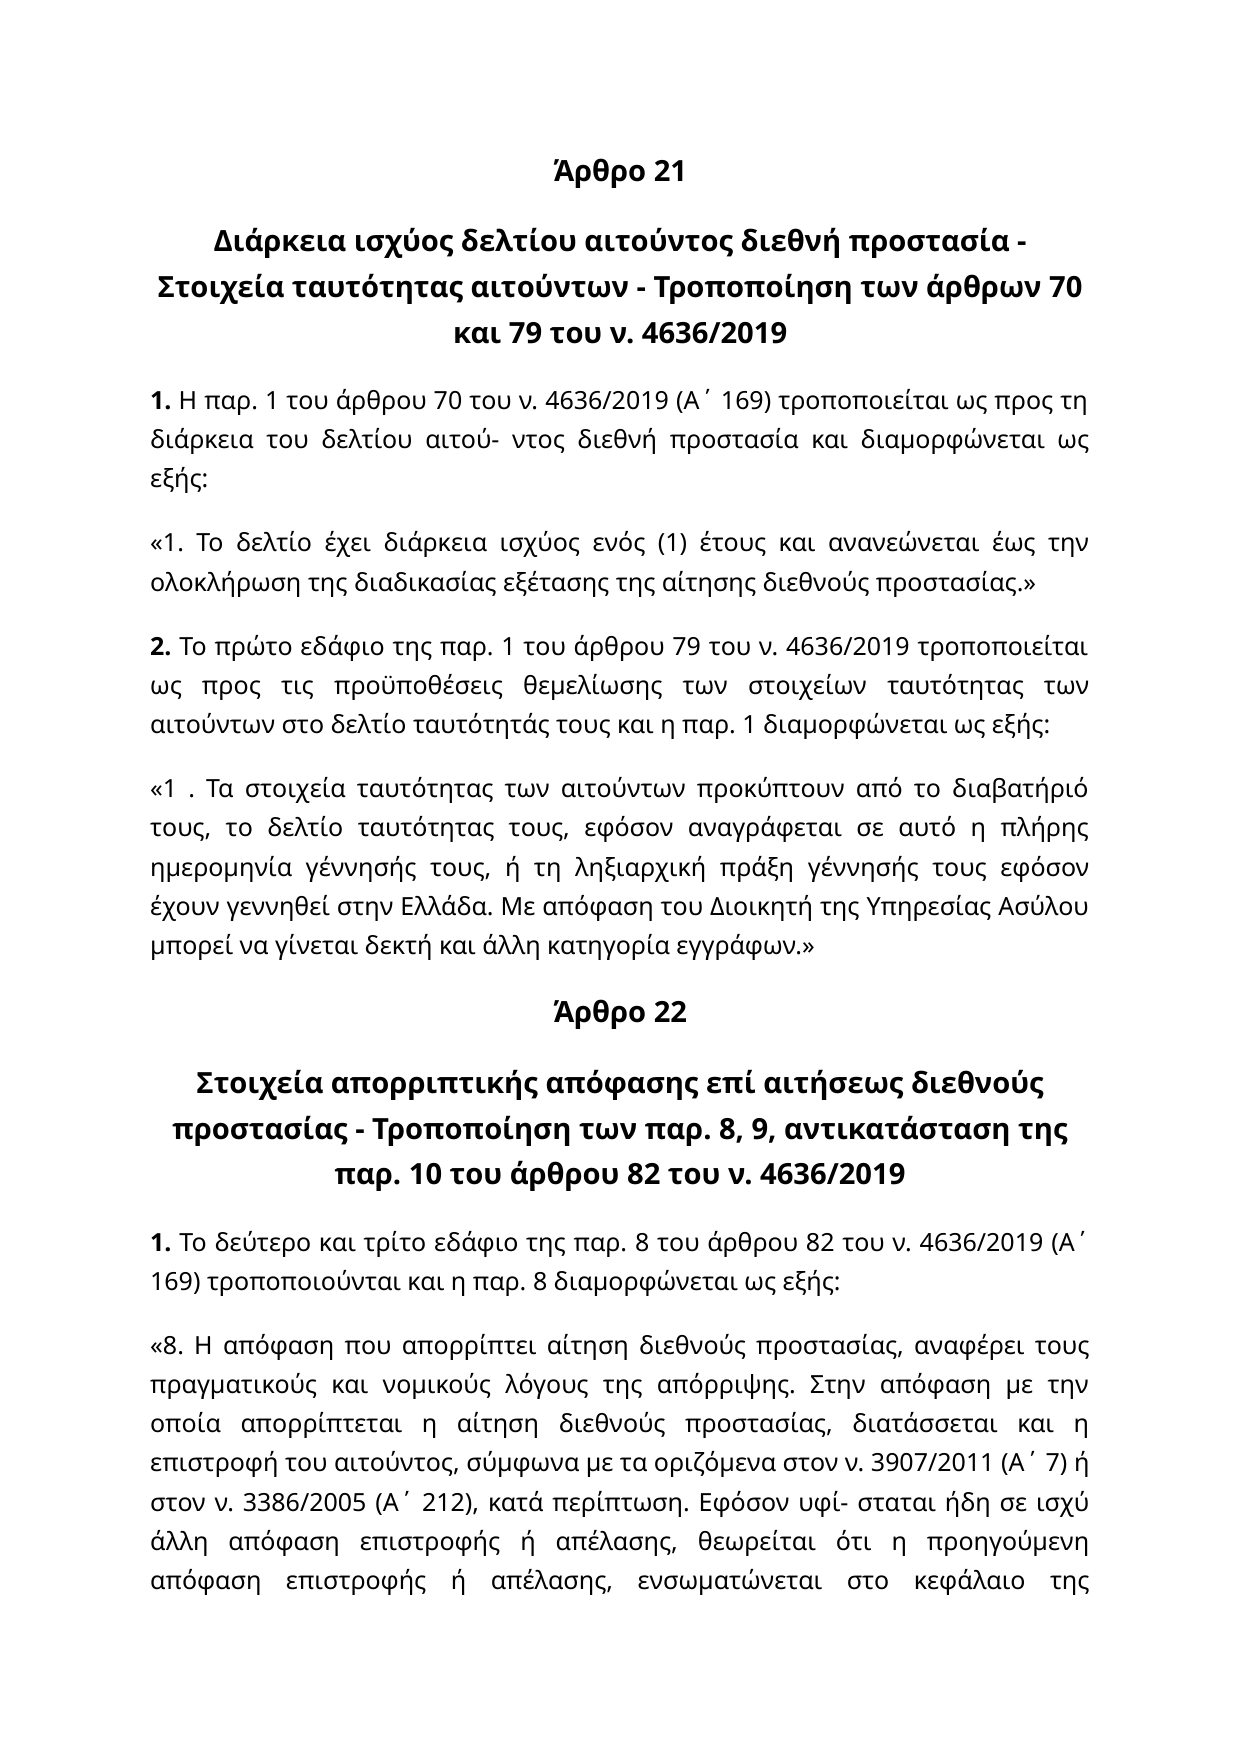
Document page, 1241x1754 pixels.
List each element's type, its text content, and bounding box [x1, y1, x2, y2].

subtitle Διάρκεια ισχύος δελτίου αιτούντος διεθνή προστασία - Στοιχεία ταυτότητας αιτούντων - Τροποποίηση των άρθρων 70 και 79 του ν. 4636/2019 [150, 221, 1090, 352]
text 1. Το δεύτερο και τρίτο εδάφιο της παρ. 8 του άρθρου 82 του ν. 4636/2019 (Α΄ 169) τροποποιούνται και η παρ. 8 διαμορφώνεται ως εξής: [150, 1224, 1090, 1297]
text «1. Το δελτίο έχει διάρκεια ισχύος ενός (1) έτους και ανανεώνεται έως την ολοκλήρωση της διαδικασίας εξέτασης της αίτησης διεθνούς προστασίας.» [150, 525, 1090, 598]
subtitle Άρθρο 21 [150, 150, 1090, 190]
text «8. Η απόφαση που απορρίπτει αίτηση διεθνούς προστασίας, αναφέρει τους πραγματικούς και νομικούς λόγους της απόρριψης. Στην απόφαση με την οποία απορρίπτεται η αίτηση διεθνούς προστασίας, διατάσσεται και η επιστροφή του αιτούντος, σύμφωνα με τα οριζόμενα στον ν. 3907/2011 (Α΄ 7) ή στον ν. 3386/2005 (Α΄ 212), κατά περίπτωση. Εφόσον υφί- σταται ήδη σε ισχύ άλλη απόφαση επιστροφής ή απέλασης, θεωρείται ότι η προηγούμενη απόφαση επιστροφής ή απέλασης, ενσωματώνεται στο κεφάλαιο της [150, 1327, 1090, 1597]
text 2. Το πρώτο εδάφιο της παρ. 1 του άρθρου 79 του ν. 4636/2019 τροποποιείται ως προς τις προϋποθέσεις θεμελίωσης των στοιχείων ταυτότητας των αιτούντων στο δελτίο ταυτότητάς τους και η παρ. 1 διαμορφώνεται ως εξής: [150, 628, 1090, 741]
subtitle Άρθρο 22 [150, 992, 1090, 1031]
subtitle Στοιχεία απορριπτικής απόφασης επί αιτήσεως διεθνούς προστασίας - Τροποποίηση των παρ. 8, 9, αντικατάσταση της παρ. 10 του άρθρου 82 του ν. 4636/2019 [150, 1062, 1090, 1193]
text 1. Η παρ. 1 του άρθρου 70 του ν. 4636/2019 (Α΄ 169) τροποποιείται ως προς τη διάρκεια του δελτίου αιτού- ντος διεθνή προστασία και διαμορφώνεται ως εξής: [150, 382, 1090, 495]
text «1 . Τα στοιχεία ταυτότητας των αιτούντων προκύπτουν από το διαβατήριό τους, το δελτίο ταυτότητας τους, εφόσον αναγράφεται σε αυτό η πλήρης ημερομηνία γέννησής τους, ή τη ληξιαρχική πράξη γέννησής τους εφόσον έχουν γεννηθεί στην Ελλάδα. Με απόφαση του Διοικητή της Υπηρεσίας Ασύλου μπορεί να γίνεται δεκτή και άλλη κατηγορία εγγράφων.» [150, 771, 1090, 962]
